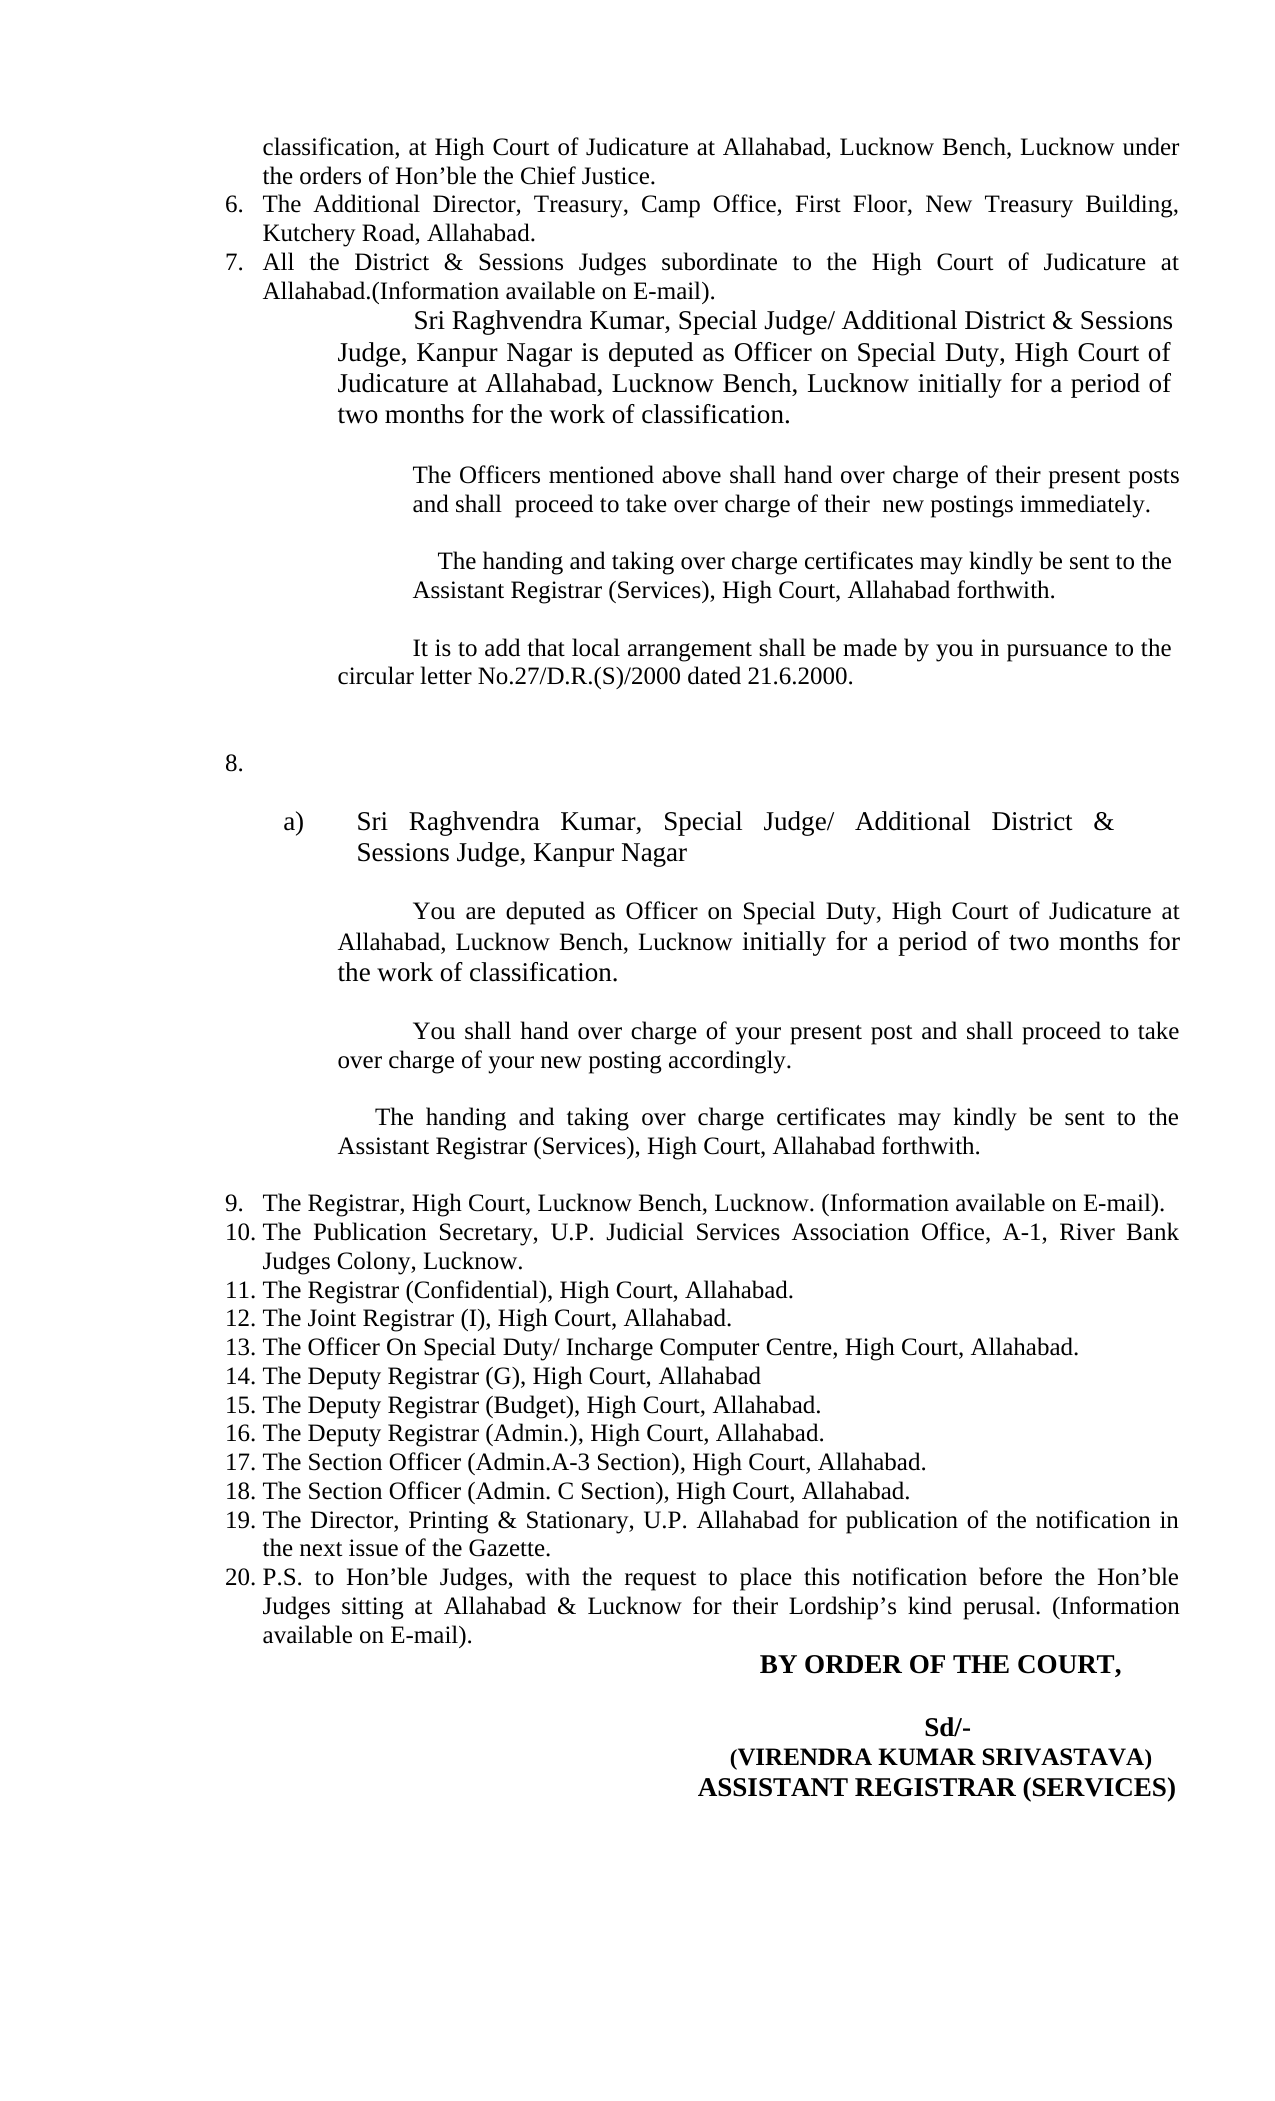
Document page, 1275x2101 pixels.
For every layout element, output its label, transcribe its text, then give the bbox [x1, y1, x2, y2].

list P.S. to Hon’ble Judges, with the request to place this notification before the Hon’ble Judges sitting at Allahabad & Lucknow for their Lordship’s kind perusal. (Information available on E-mail). [225, 1562, 1181, 1648]
table_header a) [272, 805, 345, 867]
text (VIRENDRA KUMAR SRIVASTAVA) [712, 1742, 1181, 1771]
text You are deputed as Officer on Special Duty, High Court of Judicature at Allahabad, Lucknow Bench, Lucknow initially for a period of two months for the work of classification. [300, 896, 1181, 987]
text The Officers mentioned above shall hand over charge of their present posts and shall proceed to take over charge of their new postings immediately. [225, 460, 1181, 518]
list The Deputy Registrar (Budget), High Court, Allahabad. [225, 1390, 1181, 1418]
list The Registrar (Confidential), High Court, Allahabad. [225, 1275, 1181, 1303]
list The Registrar, High Court, Lucknow Bench, Lucknow. (Information available on E-mail). [225, 1188, 1181, 1217]
list The Joint Registrar (I), High Court, Allahabad. [225, 1303, 1181, 1332]
list The Deputy Registrar (G), High Court, Allahabad [225, 1361, 1181, 1390]
list The Director, Printing & Stationary, U.P. Allahabad for publication of the notification in the next issue of the Gazette. [225, 1505, 1181, 1562]
text You shall hand over charge of your present post and shall proceed to take over charge of your new posting accordingly. [300, 1016, 1181, 1073]
list The Publication Secretary, U.P. Judicial Services Association Office, A-1, River Bank Judges Colony, Lucknow. [225, 1217, 1181, 1275]
text ASSISTANT REGISTRAR (SERVICES) [187, 1771, 1182, 1802]
table_header Sri Raghvendra Kumar, Special Judge/ Additional District & Sessions Judge, Kanpur Nagar [345, 805, 1127, 867]
list The handing and taking over charge certificates may kindly be sent to the Assistant Registrar (Services), High Court, Allahabad forthwith. [187, 546, 1181, 604]
text Sd/- [712, 1711, 1182, 1742]
text BY ORDER OF THE COURT, [562, 1648, 1181, 1680]
list The Section Officer (Admin. C Section), High Court, Allahabad. [225, 1476, 1181, 1505]
text The handing and taking over charge certificates may kindly be sent to the Assistant Registrar (Services), High Court, Allahabad forthwith. [337, 1102, 1181, 1160]
list classification, at High Court of Judicature at Allahabad, Lucknow Bench, Lucknow under the orders of Hon’ble the Chief Justice. [225, 132, 1181, 189]
list The Deputy Registrar (Admin.), High Court, Allahabad. [225, 1418, 1181, 1447]
list The Section Officer (Admin.A-3 Section), High Court, Allahabad. [225, 1447, 1181, 1476]
list The Additional Director, Treasury, Camp Office, First Floor, New Treasury Building, Kutchery Road, Allahabad. [225, 189, 1181, 247]
list Sri Raghvendra Kumar, Special Judge/ Additional District & Sessions Judge, Kanpur Nagar is deputed as Officer on Special Duty, High Court of Judicature at Allahabad, Lucknow Bench, Lucknow initially for a period of two months for the work of classification. [225, 304, 1181, 429]
list The Officer On Special Duty/ Incharge Computer Centre, High Court, Allahabad. [225, 1332, 1181, 1361]
text It is to add that local arrangement shall be made by you in pursuance to the circular letter No.27/D.R.(S)/2000 dated 21.6.2000. [225, 633, 1181, 690]
list All the District & Sessions Judges subordinate to the High Court of Judicature at Allahabad.(Information available on E-mail). [225, 247, 1181, 304]
